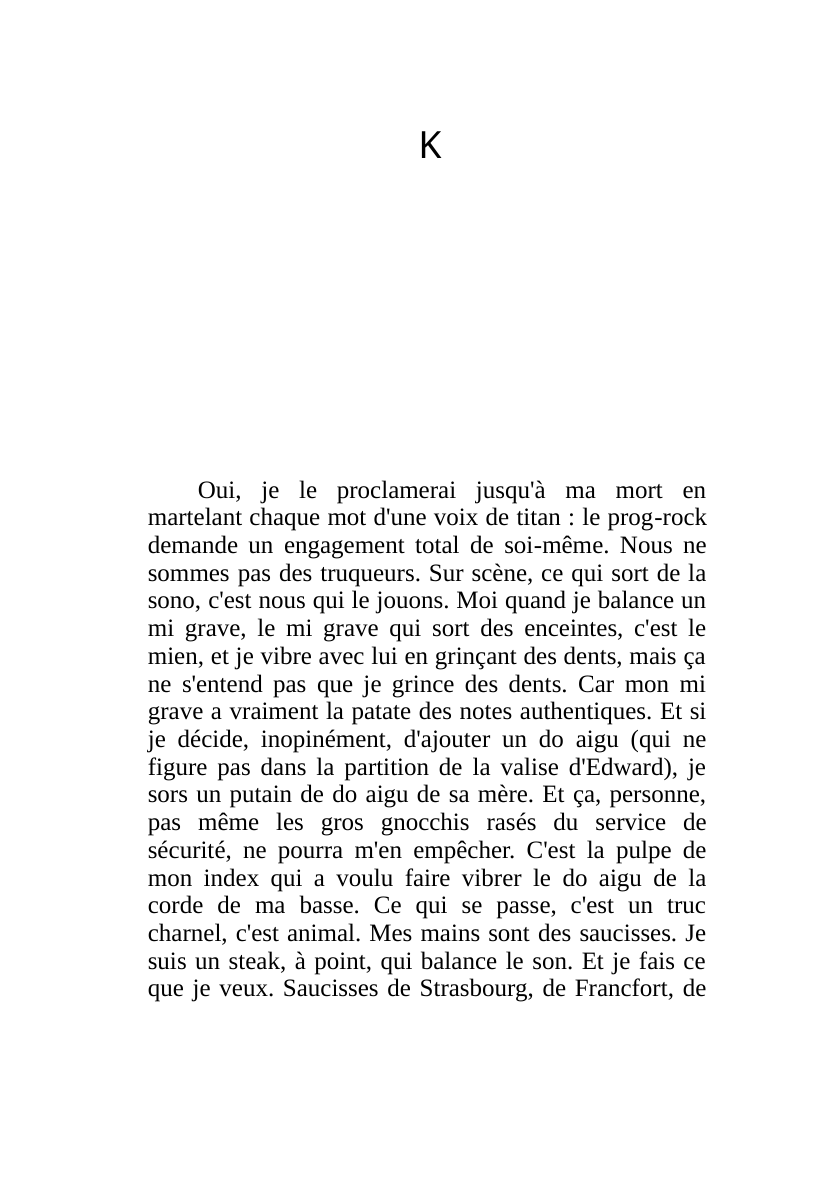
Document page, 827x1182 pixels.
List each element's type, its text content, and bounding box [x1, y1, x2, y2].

text Oui, je le proclamerai jusqu'à ma mort en martelant chaque mot d'une voix de titan : le prog‑rock demande un engagement total de soi‑même. Nous ne sommes pas des truqueurs. Sur scène, ce qui sort de la sono, c'est nous qui le jouons. Moi quand je balance un mi grave, le mi grave qui sort des enceintes, c'est le mien, et je vibre avec lui en grinçant des dents, mais ça ne s'entend pas que je grince des dents. Car mon mi grave a vraiment la patate des notes authentiques. Et si je décide, inopinément, d'ajouter un do aigu (qui ne figure pas dans la partition de la valise d'Edward), je sors un putain de do aigu de sa mère. Et ça, personne, pas même les gros gnocchis rasés du service de sécurité, ne pourra m'en empêcher. C'est la pulpe de mon index qui a voulu faire vibrer le do aigu de la corde de ma basse. Ce qui se passe, c'est un truc charnel, c'est animal. Mes mains sont des saucisses. Je suis un steak, à point, qui balance le son. Et je fais ce que je veux. Saucisses de Strasbourg, de Francfort, de [148, 476, 707, 1002]
text K [151, 118, 709, 169]
